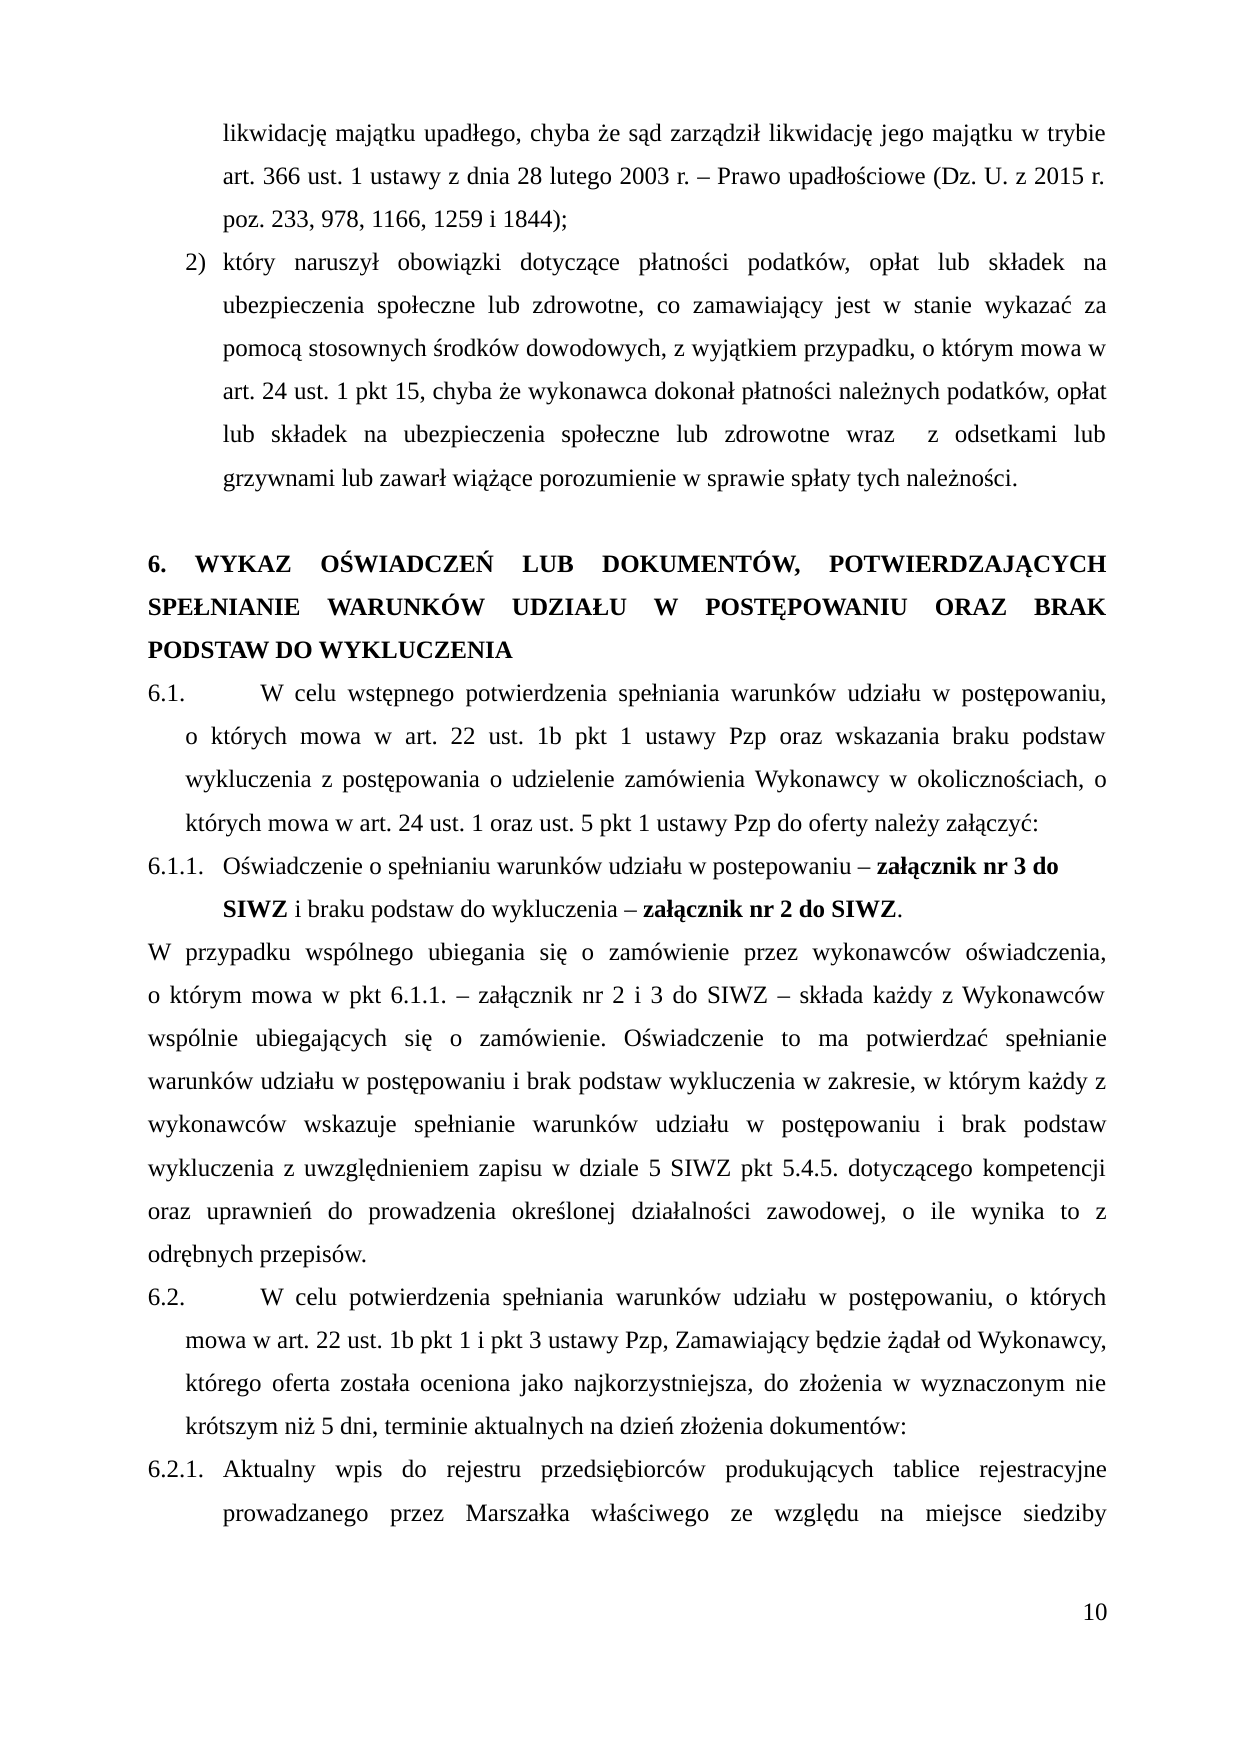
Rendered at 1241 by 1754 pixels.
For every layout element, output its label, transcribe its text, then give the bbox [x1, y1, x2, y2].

text 6. WYKAZ OŚWIADCZEŃ LUB DOKUMENTÓW, POTWIERDZAJĄCYCH SPEŁNIANIE WARUNKÓW UDZIAŁU W POSTĘPOWANIU ORAZ BRAK PODSTAW DO WYKLUCZENIA [148, 549, 1107, 664]
list W celu potwierdzenia spełniania warunków udziału w postępowaniu, o których mowa w art. 22 ust. 1b pkt 1 i pkt 3 ustawy Pzp, Zamawiający będzie żądał od Wykonawcy, którego oferta została oceniona jako najkorzystniejsza, do złożenia w wyznaczonym nie krótszym niż 5 dni, terminie aktualnych na dzień złożenia dokumentów: [148, 1282, 1107, 1440]
list Oświadczenie o spełnianiu warunków udziału w postepowaniu – załącznik nr 3 do SIWZ i braku podstaw do wykluczenia – załącznik nr 2 do SIWZ. [148, 851, 1107, 923]
list Aktualny wpis do rejestru przedsiębiorców produkujących tablice rejestracyjne prowadzanego przez Marszałka właściwego ze względu na miejsce siedziby [148, 1454, 1107, 1526]
list który naruszył obowiązki dotyczące płatności podatków, opłat lub składek na ubezpieczenia społeczne lub zdrowotne, co zamawiający jest w stanie wykazać za pomocą stosownych środków dowodowych, z wyjątkiem przypadku, o którym mowa w art. 24 ust. 1 pkt 15, chyba że wykonawca dokonał płatności należnych podatków, opłat lub składek na ubezpieczenia społeczne lub zdrowotne wraz z odsetkami lub grzywnami lub zawarł wiążące porozumienie w sprawie spłaty tych należności. [185, 247, 1107, 491]
list likwidację majątku upadłego, chyba że sąd zarządził likwidację jego majątku w trybie art. 366 ust. 1 ustawy z dnia 28 lutego 2003 r. – Prawo upadłościowe (Dz. U. z 2015 r. poz. 233, 978, 1166, 1259 i 1844); [185, 118, 1107, 233]
list W celu wstępnego potwierdzenia spełniania warunków udziału w postępowaniu, o których mowa w art. 22 ust. 1b pkt 1 ustawy Pzp oraz wskazania braku podstaw wykluczenia z postępowania o udzielenie zamówienia Wykonawcy w okolicznościach, o których mowa w art. 24 ust. 1 oraz ust. 5 pkt 1 ustawy Pzp do oferty należy załączyć: [148, 678, 1107, 836]
text W przypadku wspólnego ubiegania się o zamówienie przez wykonawców oświadczenia, o którym mowa w pkt 6.1.1. – załącznik nr 2 i 3 do SIWZ – składa każdy z Wykonawców wspólnie ubiegających się o zamówienie. Oświadczenie to ma potwierdzać spełnianie warunków udziału w postępowaniu i brak podstaw wykluczenia w zakresie, w którym każdy z wykonawców wskazuje spełnianie warunków udziału w postępowaniu i brak podstaw wykluczenia z uwzględnieniem zapisu w dziale 5 SIWZ pkt 5.4.5. dotyczącego kompetencji oraz uprawnień do prowadzenia określonej działalności zawodowej, o ile wynika to z odrębnych przepisów. [148, 937, 1107, 1268]
